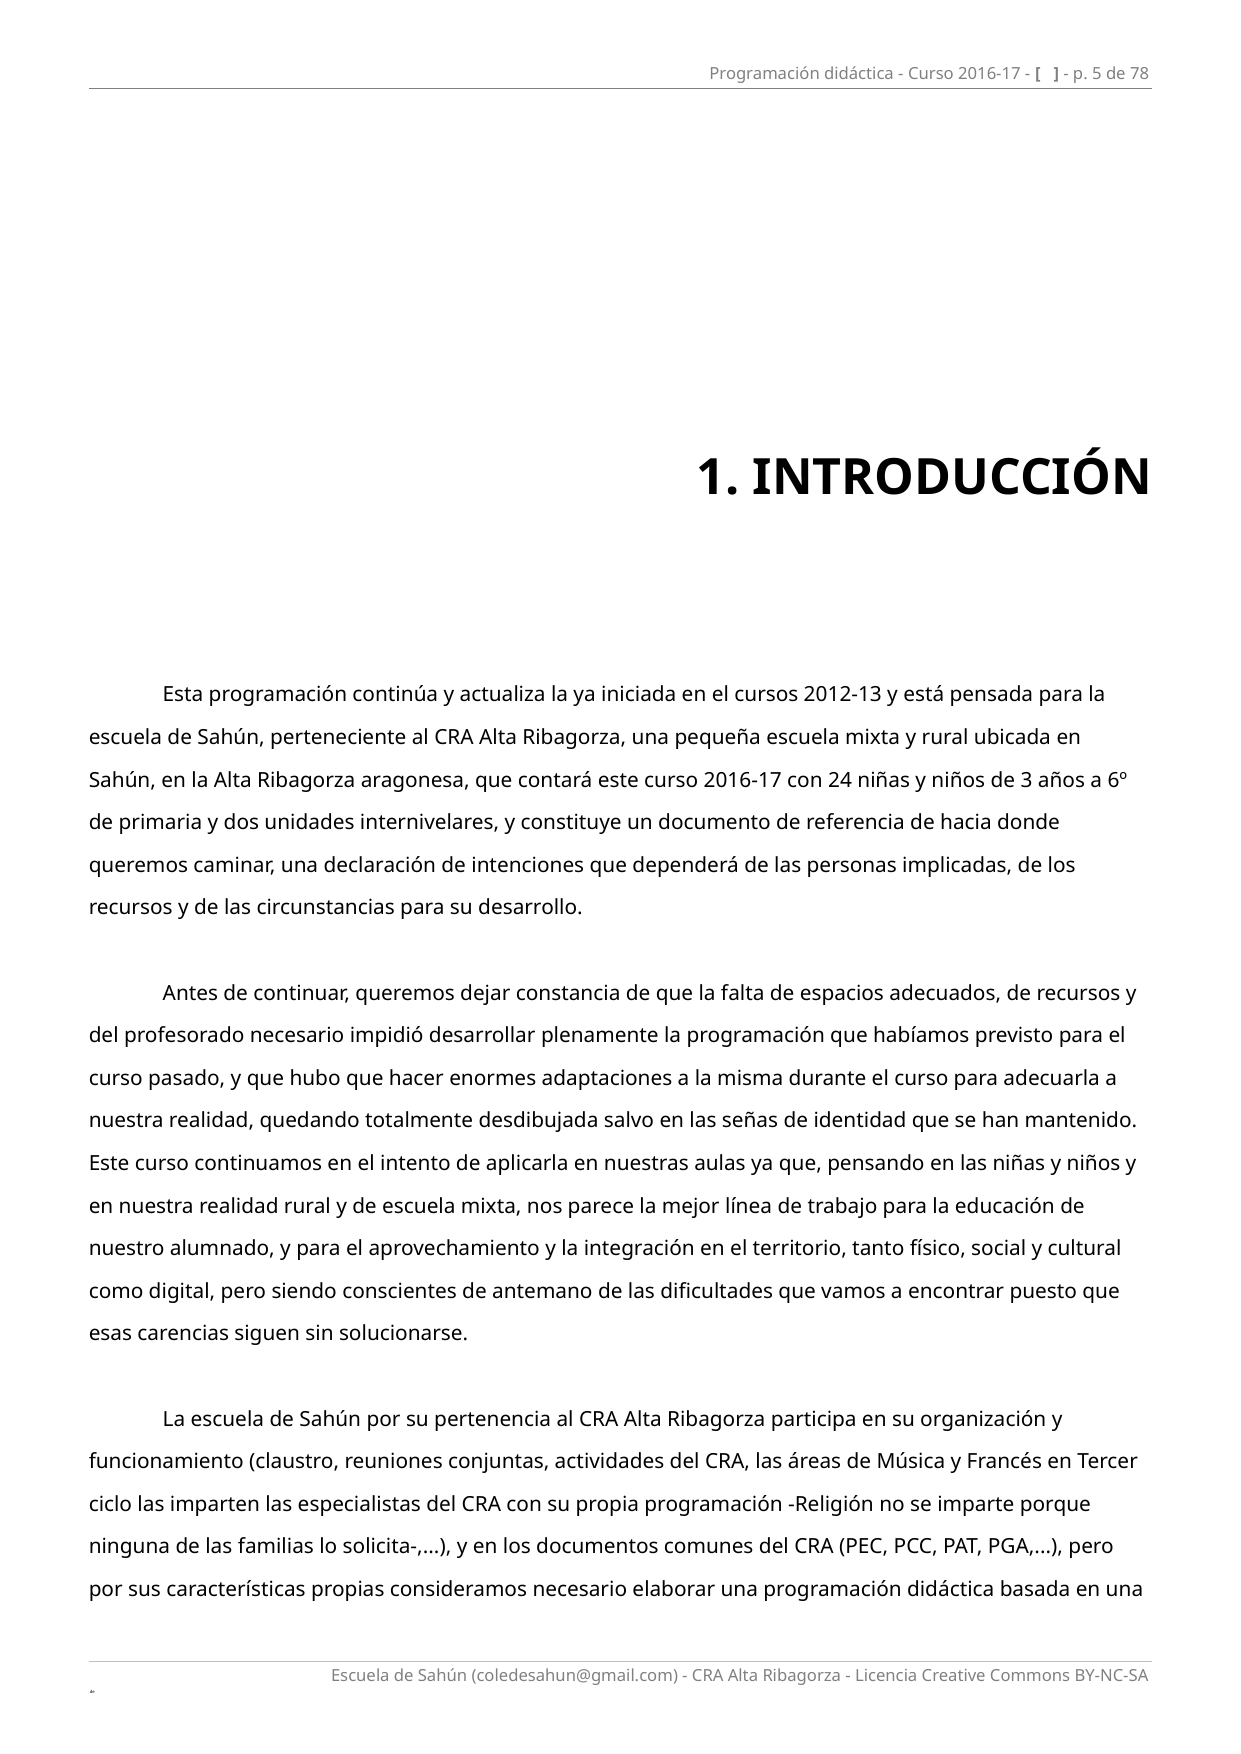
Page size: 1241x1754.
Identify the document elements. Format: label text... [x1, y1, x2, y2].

text La escuela de Sahún por su pertenencia al CRA Alta Ribagorza participa en su organización y funcionamiento (claustro, reuniones conjuntas, actividades del CRA, las áreas de Música y Francés en Tercer ciclo las imparten las especialistas del CRA con su propia programación -Religión no se imparte porque ninguna de las familias lo solicita-,...), y en los documentos comunes del CRA (PEC, PCC, PAT, PGA,...), pero por sus características propias consideramos necesario elaborar una programación didáctica basada en una [88, 1404, 1152, 1603]
text Antes de continuar, queremos dejar constancia de que la falta de espacios adecuados, de recursos y del profesorado necesario impidió desarrollar plenamente la programación que habíamos previsto para el curso pasado, y que hubo que hacer enormes adaptaciones a la misma durante el curso para adecuarla a nuestra realidad, quedando totalmente desdibujada salvo en las señas de identidad que se han mantenido. Este curso continuamos en el intento de aplicarla en nuestras aulas ya que, pensando en las niñas y niños y en nuestra realidad rural y de escuela mixta, nos parece la mejor línea de trabajo para la educación de nuestro alumnado, y para el aprovechamiento y la integración en el territorio, tanto físico, social y cultural como digital, pero siendo conscientes de antemano de las dificultades que vamos a encontrar puesto que esas carencias siguen sin solucionarse. [88, 978, 1152, 1347]
subtitle 1. INTRODUCCIÓN [91, 441, 1152, 509]
text Esta programación continúa y actualiza la ya iniciada en el cursos 2012-13 y está pensada para la escuela de Sahún, perteneciente al CRA Alta Ribagorza, una pequeña escuela mixta y rural ubicada en Sahún, en la Alta Ribagorza aragonesa, que contará este curso 2016-17 con 24 niñas y niños de 3 años a 6º de primaria y dos unidades internivelares, y constituye un documento de referencia de hacia donde queremos caminar, una declaración de intenciones que dependerá de las personas implicadas, de los recursos y de las circunstancias para su desarrollo. [88, 679, 1152, 921]
